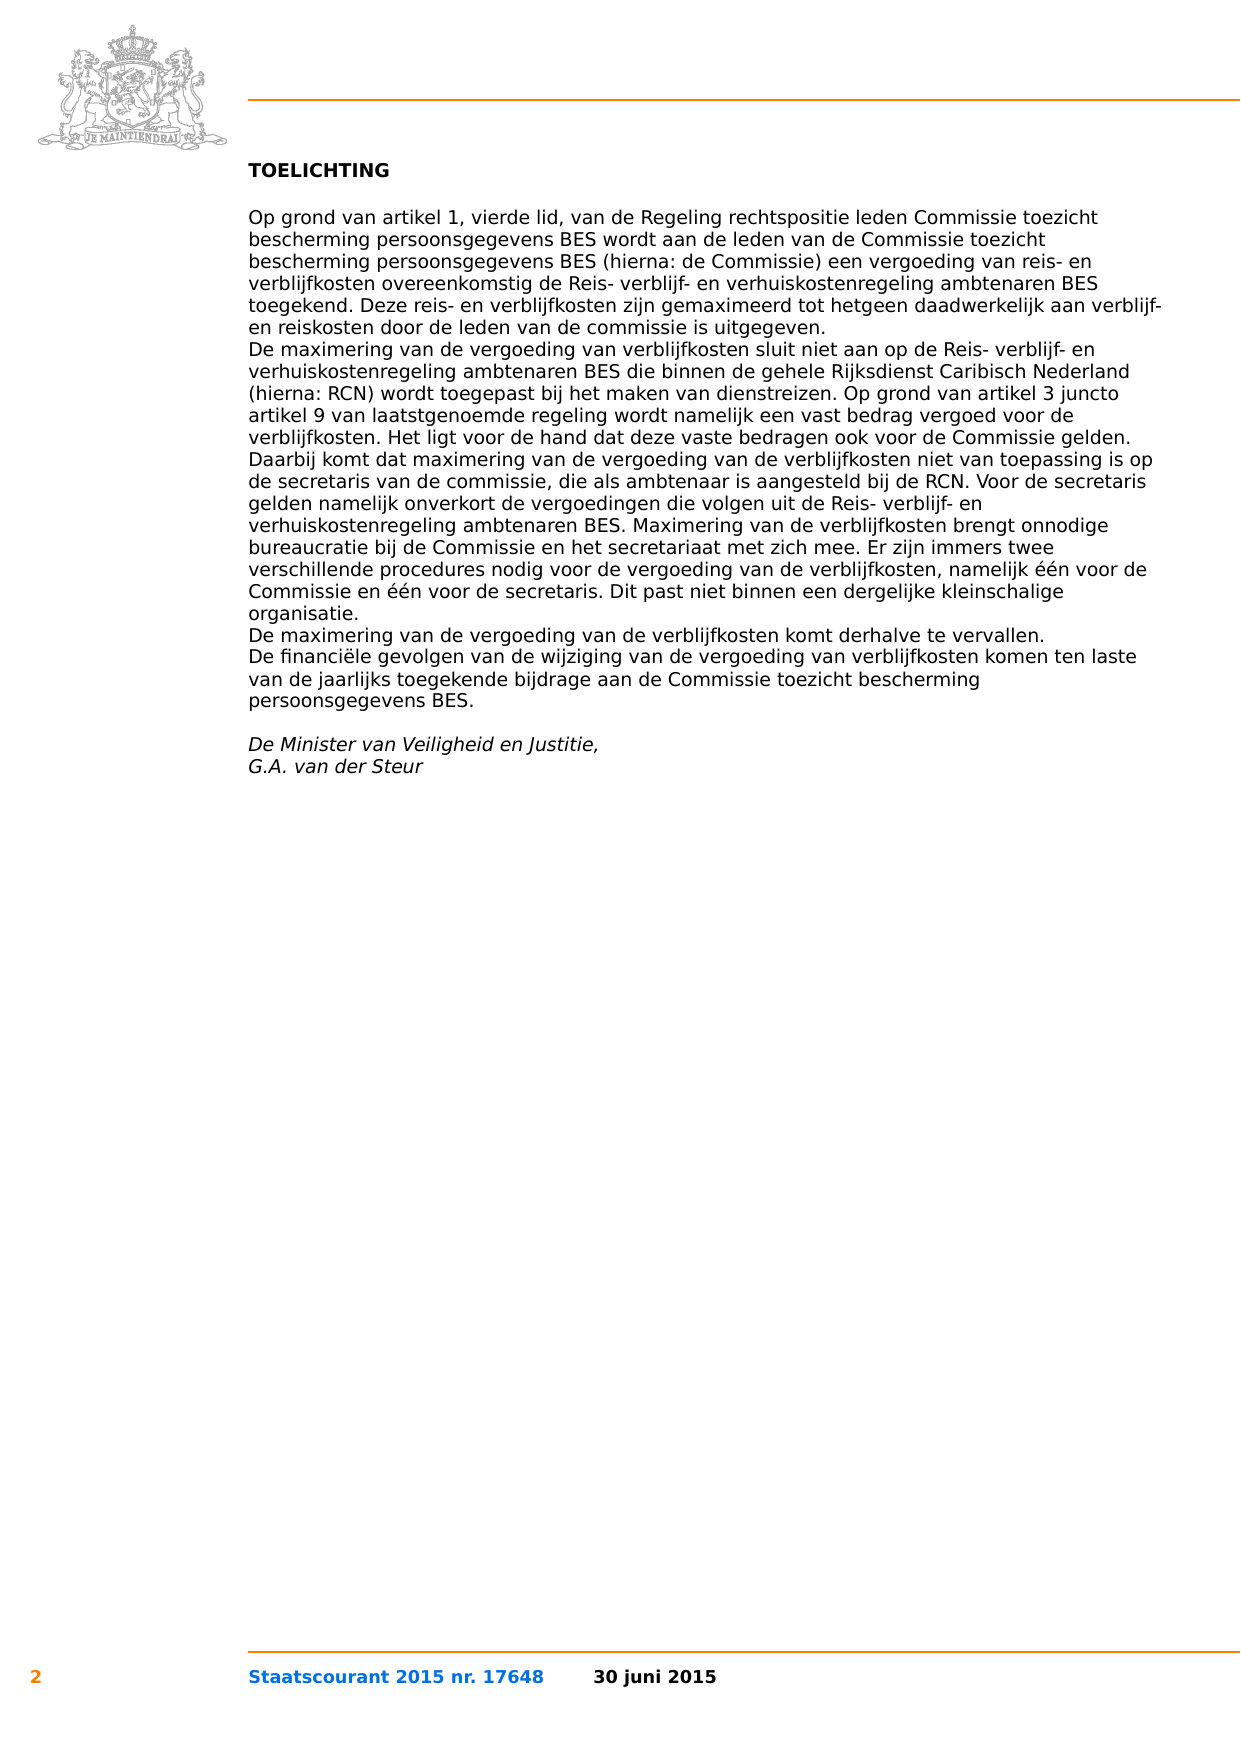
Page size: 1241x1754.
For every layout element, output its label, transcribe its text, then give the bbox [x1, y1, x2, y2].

text De Minister van Veiligheid en Justitie, G.A. van der Steur [248, 734, 1163, 778]
text De financiële gevolgen van de wijziging van de vergoeding van verblijfkosten komen ten laste van de jaarlijks toegekende bijdrage aan de Commissie toezicht bescherming persoonsgegevens BES. [248, 646, 1163, 712]
picture [38, 25, 227, 150]
text De maximering van de vergoeding van de verblijfkosten komt derhalve te vervallen. [248, 624, 1163, 646]
text De maximering van de vergoeding van verblijfkosten sluit niet aan op de Reis- verblijf- en verhuiskostenregeling ambtenaren BES die binnen de gehele Rijksdienst Caribisch Nederland (hierna: RCN) wordt toegepast bij het maken van dienstreizen. Op grond van artikel 3 juncto artikel 9 van laatstgenoemde regeling wordt namelijk een vast bedrag vergoed voor de verblijfkosten. Het ligt voor de hand dat deze vaste bedragen ook voor de Commissie gelden. Daarbij komt dat maximering van de vergoeding van de verblijfkosten niet van toepassing is op de secretaris van de commissie, die als ambtenaar is aangesteld bij de RCN. Voor de secretaris gelden namelijk onverkort de vergoedingen die volgen uit de Reis- verblijf- en verhuiskostenregeling ambtenaren BES. Maximering van de verblijfkosten brengt onnodige bureaucratie bij de Commissie en het secretariaat met zich mee. Er zijn immers twee verschillende procedures nodig voor de vergoeding van de verblijfkosten, namelijk één voor de Commissie en één voor de secretaris. Dit past niet binnen een dergelijke kleinschalige organisatie. [248, 339, 1163, 624]
text Op grond van artikel 1, vierde lid, van de Regeling rechtspositie leden Commissie toezicht bescherming persoonsgegevens BES wordt aan de leden van de Commissie toezicht bescherming persoonsgegevens BES (hierna: de Commissie) een vergoeding van reis- en verblijfkosten overeenkomstig de Reis- verblijf- en verhuiskostenregeling ambtenaren BES toegekend. Deze reis- en verblijfkosten zijn gemaximeerd tot hetgeen daadwerkelijk aan verblijf- en reiskosten door de leden van de commissie is uitgegeven. [248, 207, 1163, 339]
subtitle TOELICHTING [248, 160, 1163, 182]
